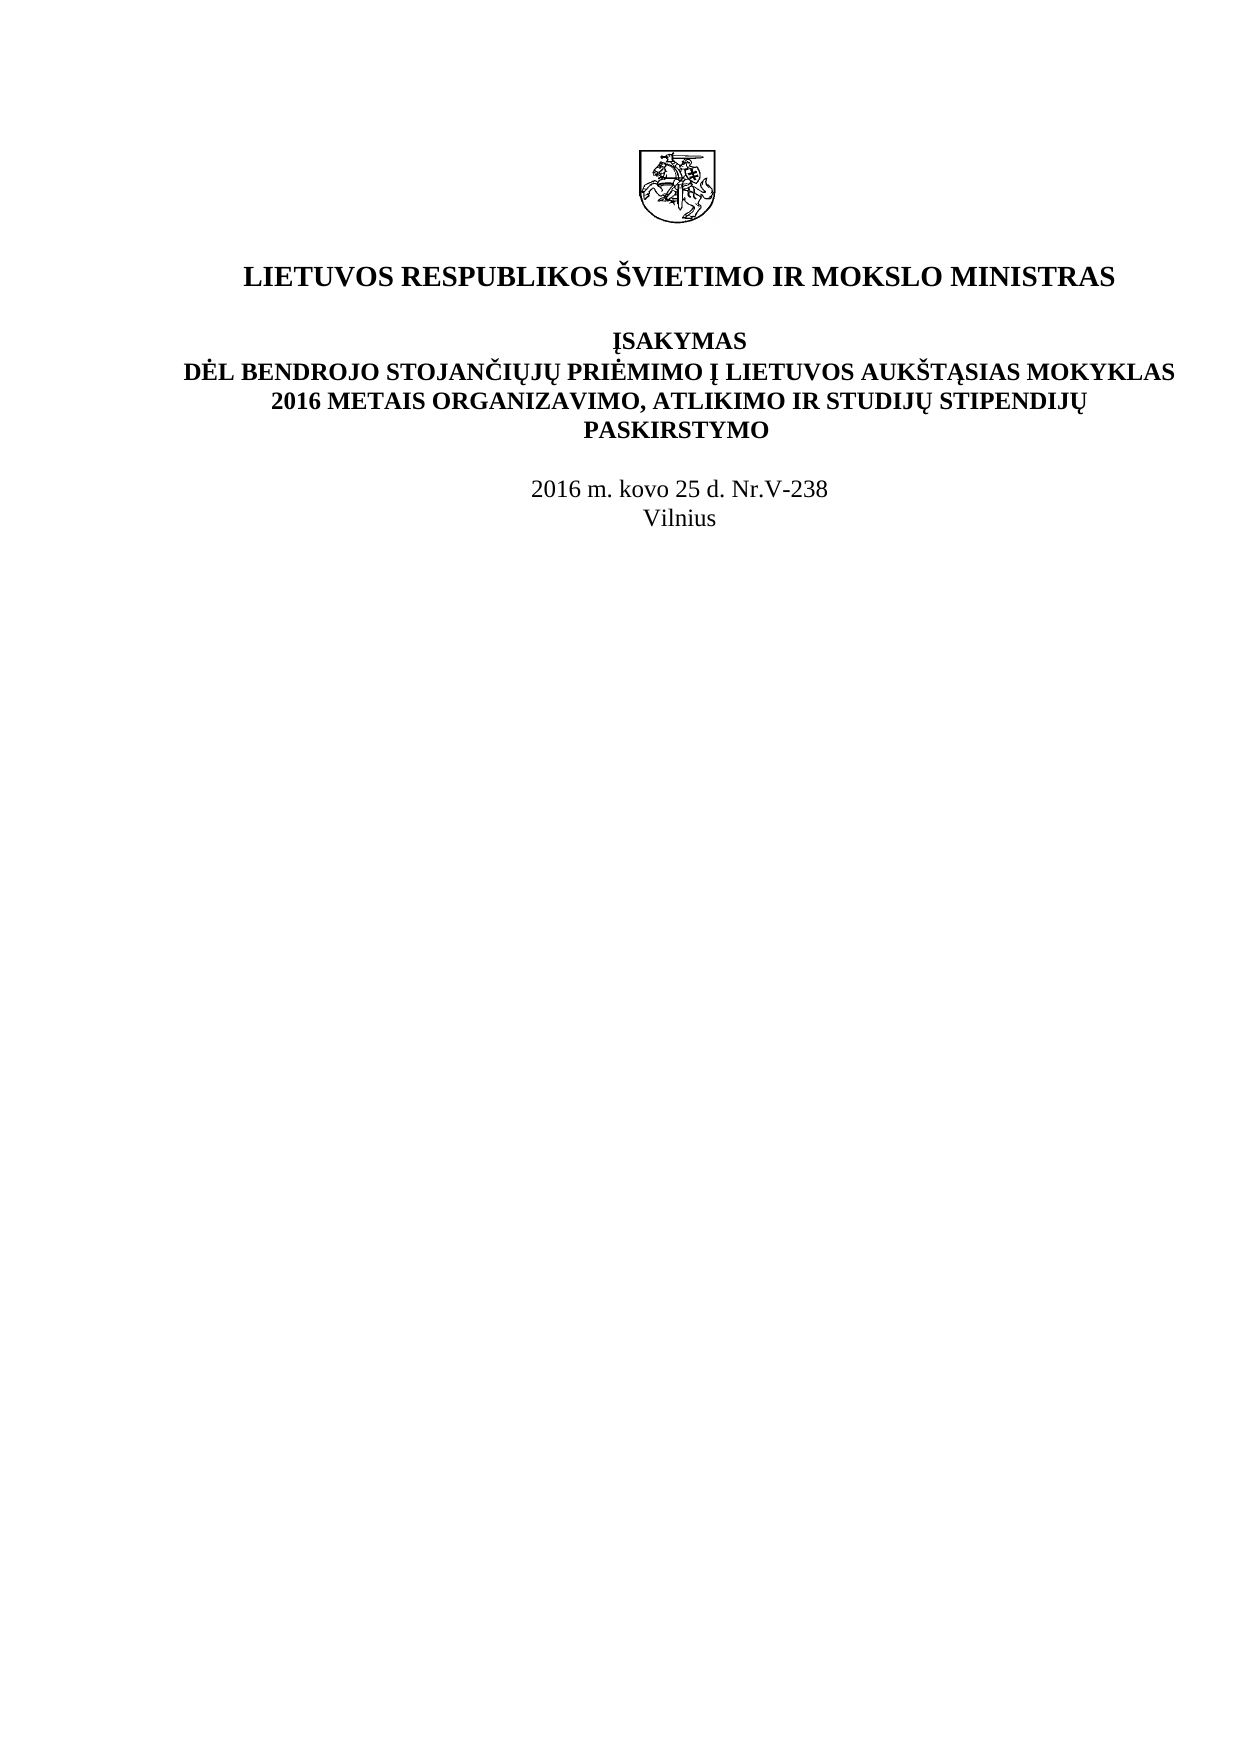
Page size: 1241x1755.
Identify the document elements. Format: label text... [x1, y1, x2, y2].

text DĖL BENDROJO STOJANČIŲJŲ PRIĖMIMO Į LIETUVOS AUKŠTĄSIAS MOKYKLAS 2016 METAIS ORGANIZAVIMO, ATLIKIMO IR STUDIJŲ STIPENDIJŲ PASKIRSTYMO [177, 357, 1182, 443]
text 2016 m. kovo 25 d. Nr.V-238 [177, 474, 1182, 503]
text ĮSAKYMAS [177, 326, 1182, 355]
text LIETUVOS RESPUBLIKOS ŠVIETIMO IR MOKSLO MINISTRAS [177, 259, 1182, 292]
text Vilnius [177, 503, 1182, 532]
